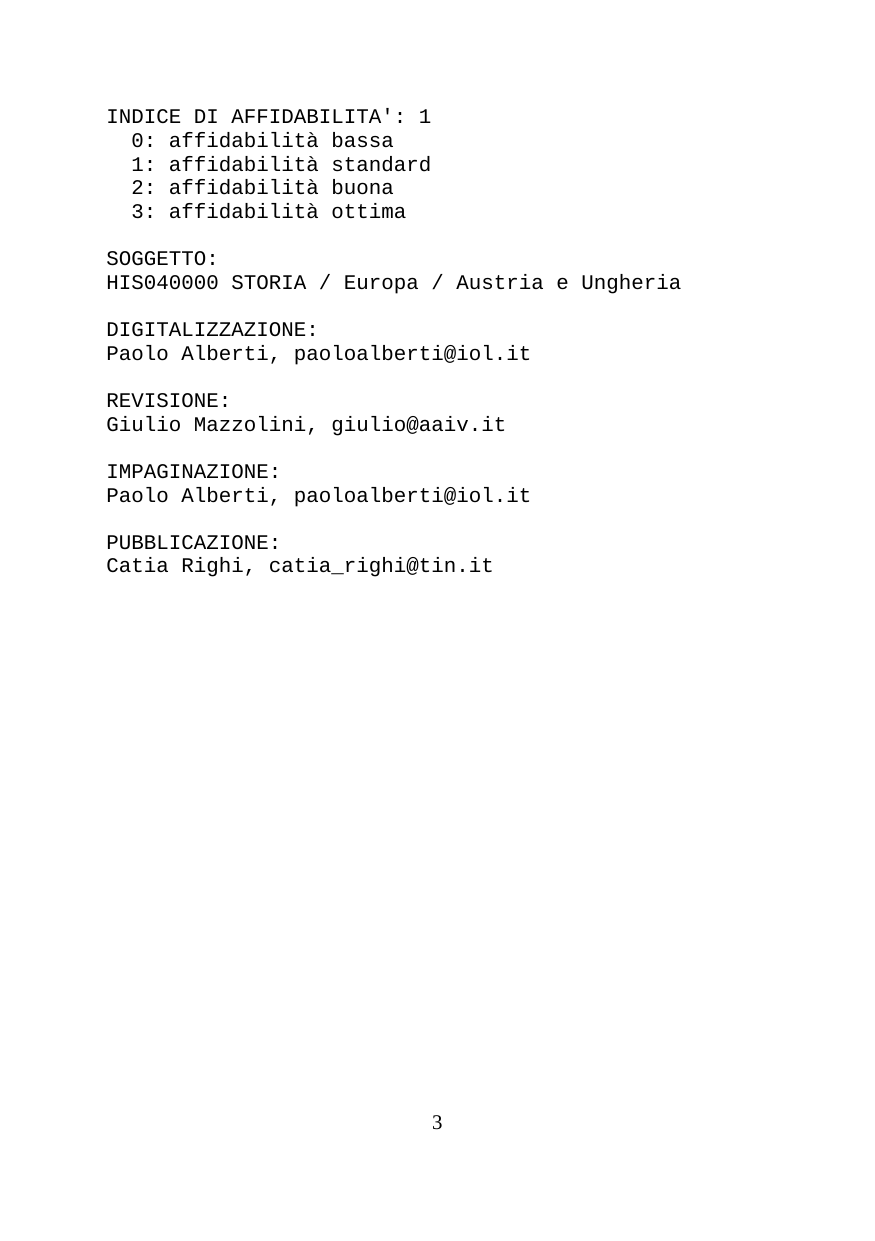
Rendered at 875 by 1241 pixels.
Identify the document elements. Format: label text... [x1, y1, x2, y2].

text Paolo Alberti, paoloalberti@iol.it [106, 343, 768, 366]
text Catia Righi, catia_righi@tin.it [106, 556, 768, 579]
text 0: affidabilità bassa [106, 130, 768, 153]
text IMPAGINAZIONE: [106, 461, 768, 484]
text REVISIONE: [106, 390, 768, 414]
text DIGITALIZZAZIONE: [106, 319, 768, 343]
text Paolo Alberti, paoloalberti@iol.it [106, 484, 768, 508]
text SOGGETTO: [106, 248, 768, 272]
text Giulio Mazzolini, giulio@aaiv.it [106, 414, 768, 437]
text PUBBLICAZIONE: [106, 532, 768, 556]
text 1: affidabilità standard [106, 153, 768, 177]
text 3: affidabilità ottima [106, 201, 768, 224]
text HIS040000 STORIA / Europa / Austria e Ungheria [106, 272, 768, 295]
text 2: affidabilità buona [106, 177, 768, 201]
text INDICE DI AFFIDABILITA': 1 [106, 106, 768, 130]
